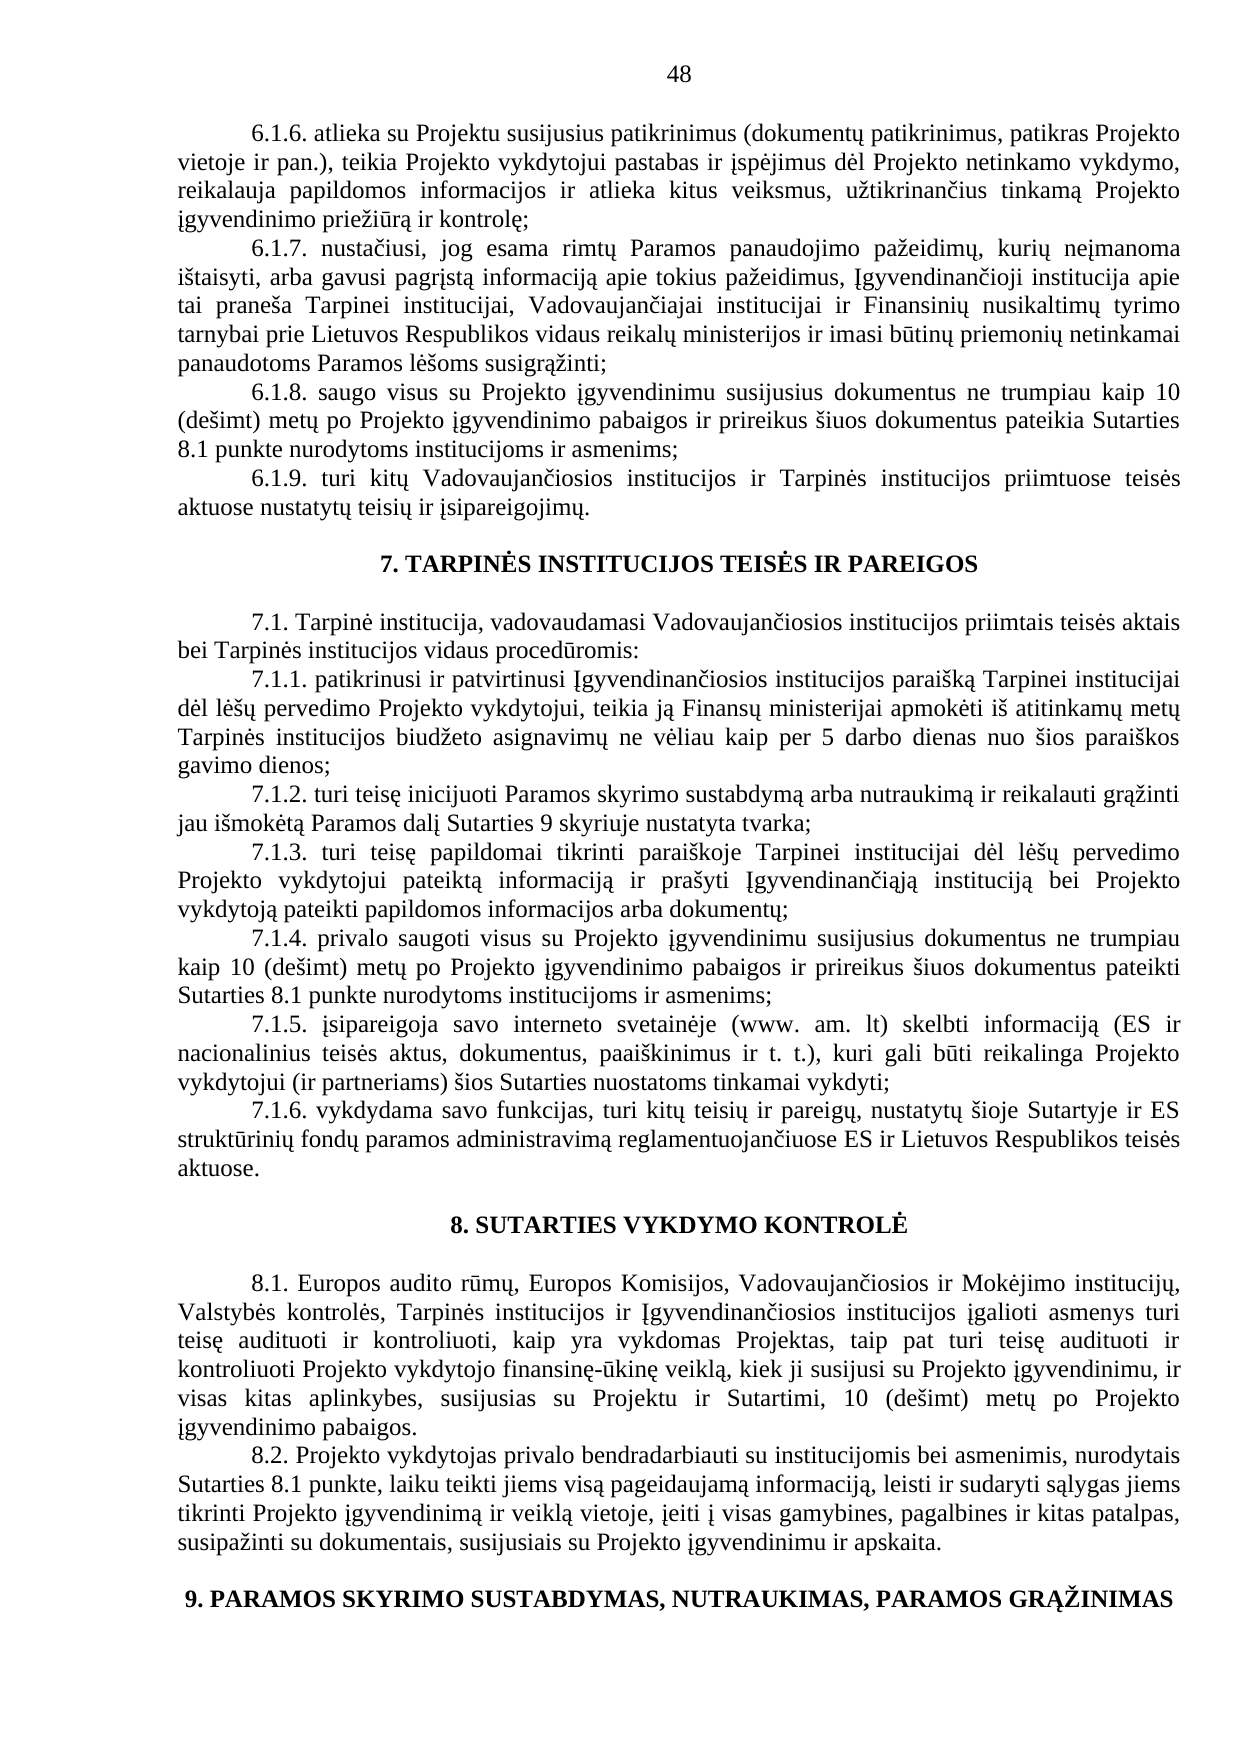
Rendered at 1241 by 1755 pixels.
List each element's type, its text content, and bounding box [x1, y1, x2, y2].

text 8.2. Projekto vykdytojas privalo bendradarbiauti su institucijomis bei asmenimis, nurodytais Sutarties 8.1 punkte, laiku teikti jiems visą pageidaujamą informaciją, leisti ir sudaryti sąlygas jiems tikrinti Projekto įgyvendinimą ir veiklą vietoje, įeiti į visas gamybines, pagalbines ir kitas patalpas, susipažinti su dokumentais, susijusiais su Projekto įgyvendinimu ir apskaita. [177, 1441, 1181, 1556]
text 6.1.8. saugo visus su Projekto įgyvendinimu susijusius dokumentus ne trumpiau kaip 10 (dešimt) metų po Projekto įgyvendinimo pabaigos ir prireikus šiuos dokumentus pateikia Sutarties 8.1 punkte nurodytoms institucijoms ir asmenims; [177, 377, 1181, 463]
text 6.1.6. atlieka su Projektu susijusius patikrinimus (dokumentų patikrinimus, patikras Projekto vietoje ir pan.), teikia Projekto vykdytojui pastabas ir įspėjimus dėl Projekto netinkamo vykdymo, reikalauja papildomos informacijos ir atlieka kitus veiksmus, užtikrinančius tinkamą Projekto įgyvendinimo priežiūrą ir kontrolę; [177, 118, 1181, 233]
text 8. SUTARTIES VYKDYMO KONTROLĖ [177, 1211, 1181, 1239]
text 7.1.4. privalo saugoti visus su Projekto įgyvendinimu susijusius dokumentus ne trumpiau kaip 10 (dešimt) metų po Projekto įgyvendinimo pabaigos ir prireikus šiuos dokumentus pateikti Sutarties 8.1 punkte nurodytoms institucijoms ir asmenims; [177, 923, 1181, 1009]
text 7. TARPINĖS INSTITUCIJOS TEISĖS IR PAREIGOS [177, 549, 1181, 578]
text 6.1.7. nustačiusi, jog esama rimtų Paramos panaudojimo pažeidimų, kurių neįmanoma ištaisyti, arba gavusi pagrįstą informaciją apie tokius pažeidimus, Įgyvendinančioji institucija apie tai praneša Tarpinei institucijai, Vadovaujančiajai institucijai ir Finansinių nusikaltimų tyrimo tarnybai prie Lietuvos Respublikos vidaus reikalų ministerijos ir imasi būtinų priemonių netinkamai panaudotoms Paramos lėšoms susigrąžinti; [177, 233, 1181, 377]
text 7.1.1. patikrinusi ir patvirtinusi Įgyvendinančiosios institucijos paraišką Tarpinei institucijai dėl lėšų pervedimo Projekto vykdytojui, teikia ją Finansų ministerijai apmokėti iš atitinkamų metų Tarpinės institucijos biudžeto asignavimų ne vėliau kaip per 5 darbo dienas nuo šios paraiškos gavimo dienos; [177, 664, 1181, 779]
text 9. PARAMOS SKYRIMO SUSTABDYMAS, NUTRAUKIMAS, PARAMOS GRĄŽINIMAS [177, 1584, 1181, 1613]
text 6.1.9. turi kitų Vadovaujančiosios institucijos ir Tarpinės institucijos priimtuose teisės aktuose nustatytų teisių ir įsipareigojimų. [177, 463, 1181, 521]
text 7.1.5. įsipareigoja savo interneto svetainėje (www. am. lt) skelbti informaciją (ES ir nacionalinius teisės aktus, dokumentus, paaiškinimus ir t. t.), kuri gali būti reikalinga Projekto vykdytojui (ir partneriams) šios Sutarties nuostatoms tinkamai vykdyti; [177, 1009, 1181, 1096]
text 7.1. Tarpinė institucija, vadovaudamasi Vadovaujančiosios institucijos priimtais teisės aktais bei Tarpinės institucijos vidaus procedūromis: [177, 607, 1181, 664]
text 7.1.3. turi teisę papildomai tikrinti paraiškoje Tarpinei institucijai dėl lėšų pervedimo Projekto vykdytojui pateiktą informaciją ir prašyti Įgyvendinančiąją instituciją bei Projekto vykdytoją pateikti papildomos informacijos arba dokumentų; [177, 837, 1181, 923]
text 7.1.2. turi teisę inicijuoti Paramos skyrimo sustabdymą arba nutraukimą ir reikalauti grąžinti jau išmokėtą Paramos dalį Sutarties 9 skyriuje nustatyta tvarka; [177, 779, 1181, 837]
text 7.1.6. vykdydama savo funkcijas, turi kitų teisių ir pareigų, nustatytų šioje Sutartyje ir ES struktūrinių fondų paramos administravimą reglamentuojančiuose ES ir Lietuvos Respublikos teisės aktuose. [177, 1096, 1181, 1182]
text 8.1. Europos audito rūmų, Europos Komisijos, Vadovaujančiosios ir Mokėjimo institucijų, Valstybės kontrolės, Tarpinės institucijos ir Įgyvendinančiosios institucijos įgalioti asmenys turi teisę audituoti ir kontroliuoti, kaip yra vykdomas Projektas, taip pat turi teisę audituoti ir kontroliuoti Projekto vykdytojo finansinę-ūkinę veiklą, kiek ji susijusi su Projekto įgyvendinimu, ir visas kitas aplinkybes, susijusias su Projektu ir Sutartimi, 10 (dešimt) metų po Projekto įgyvendinimo pabaigos. [177, 1268, 1181, 1441]
